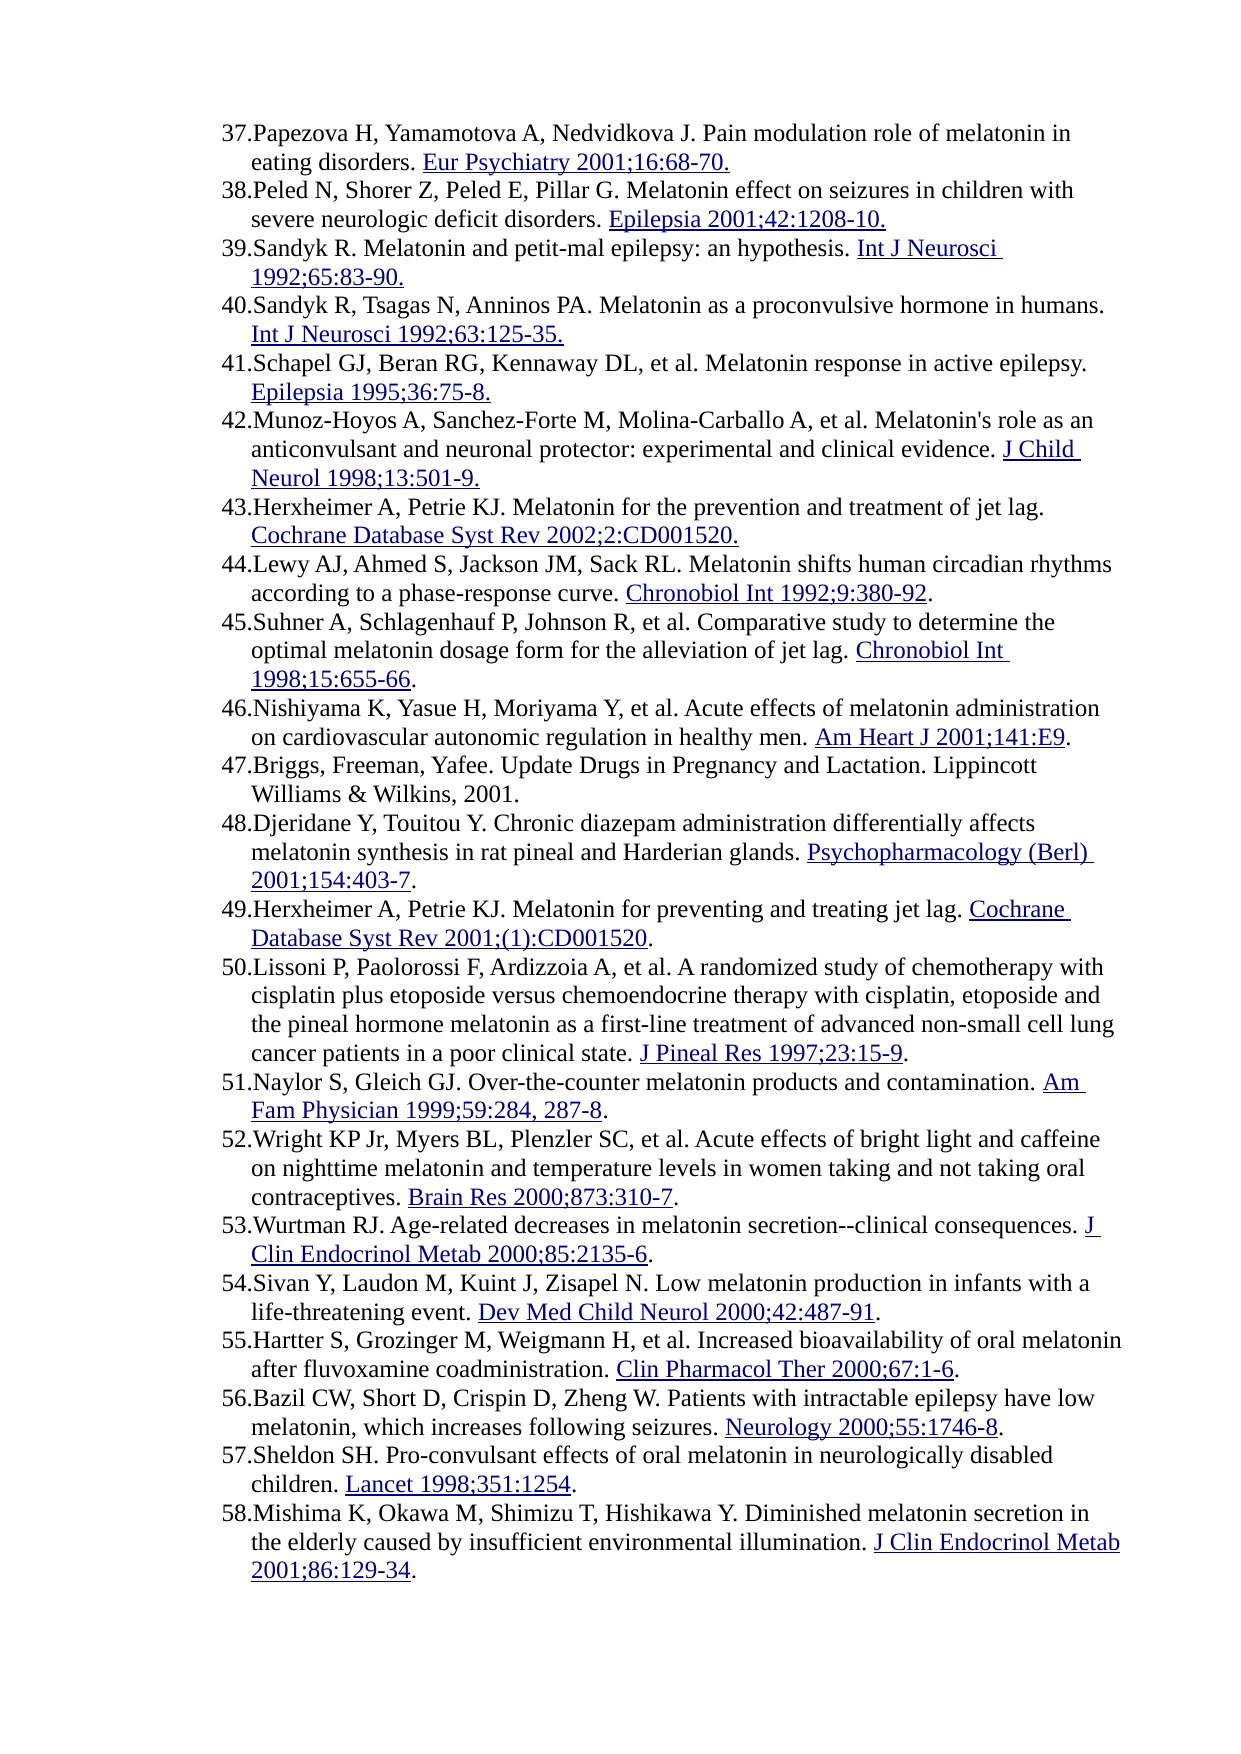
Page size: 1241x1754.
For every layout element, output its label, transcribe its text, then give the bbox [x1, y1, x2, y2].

list Lewy AJ, Ahmed S, Jackson JM, Sack RL. Melatonin shifts human circadian rhythms according to a phase-response curve. Chronobiol Int 1992;9:380-92. [221, 549, 1122, 607]
list Herxheimer A, Petrie KJ. Melatonin for preventing and treating jet lag. Cochrane Database Syst Rev 2001;(1):CD001520. [221, 894, 1122, 952]
list Wright KP Jr, Myers BL, Plenzler SC, et al. Acute effects of bright light and caffeine on nighttime melatonin and temperature levels in women taking and not taking oral contraceptives. Brain Res 2000;873:310-7. [221, 1124, 1122, 1211]
list Mishima K, Okawa M, Shimizu T, Hishikawa Y. Diminished melatonin secretion in the elderly caused by insufficient environmental illumination. J Clin Endocrinol Metab 2001;86:129-34. [221, 1498, 1122, 1584]
list Hartter S, Grozinger M, Weigmann H, et al. Increased bioavailability of oral melatonin after fluvoxamine coadministration. Clin Pharmacol Ther 2000;67:1-6. [221, 1326, 1122, 1383]
list Nishiyama K, Yasue H, Moriyama Y, et al. Acute effects of melatonin administration on cardiovascular autonomic regulation in healthy men. Am Heart J 2001;141:E9. [221, 693, 1122, 751]
list Schapel GJ, Beran RG, Kennaway DL, et al. Melatonin response in active epilepsy. Epilepsia 1995;36:75-8. [221, 348, 1122, 406]
list Herxheimer A, Petrie KJ. Melatonin for the prevention and treatment of jet lag. Cochrane Database Syst Rev 2002;2:CD001520. [221, 492, 1122, 549]
list Wurtman RJ. Age-related decreases in melatonin secretion--clinical consequences. J Clin Endocrinol Metab 2000;85:2135-6. [221, 1211, 1122, 1268]
list Naylor S, Gleich GJ. Over-the-counter melatonin products and contamination. Am Fam Physician 1999;59:284, 287-8. [221, 1067, 1122, 1124]
list Briggs, Freeman, Yafee. Update Drugs in Pregnancy and Lactation. Lippincott Williams & Wilkins, 2001. [221, 751, 1122, 808]
list Sheldon SH. Pro-convulsant effects of oral melatonin in neurologically disabled children. Lancet 1998;351:1254. [221, 1441, 1122, 1498]
list Bazil CW, Short D, Crispin D, Zheng W. Patients with intractable epilepsy have low melatonin, which increases following seizures. Neurology 2000;55:1746-8. [221, 1383, 1122, 1441]
list Papezova H, Yamamotova A, Nedvidkova J. Pain modulation role of melatonin in eating disorders. Eur Psychiatry 2001;16:68-70. [221, 118, 1122, 176]
list Munoz-Hoyos A, Sanchez-Forte M, Molina-Carballo A, et al. Melatonin's role as an anticonvulsant and neuronal protector: experimental and clinical evidence. J Child Neurol 1998;13:501-9. [221, 406, 1122, 492]
list Lissoni P, Paolorossi F, Ardizzoia A, et al. A randomized study of chemotherapy with cisplatin plus etoposide versus chemoendocrine therapy with cisplatin, etoposide and the pineal hormone melatonin as a first-line treatment of advanced non-small cell lung cancer patients in a poor clinical state. J Pineal Res 1997;23:15-9. [221, 952, 1122, 1067]
list Sivan Y, Laudon M, Kuint J, Zisapel N. Low melatonin production in infants with a life-threatening event. Dev Med Child Neurol 2000;42:487-91. [221, 1268, 1122, 1326]
list Sandyk R, Tsagas N, Anninos PA. Melatonin as a proconvulsive hormone in humans. Int J Neurosci 1992;63:125-35. [221, 291, 1122, 348]
list Suhner A, Schlagenhauf P, Johnson R, et al. Comparative study to determine the optimal melatonin dosage form for the alleviation of jet lag. Chronobiol Int 1998;15:655-66. [221, 607, 1122, 693]
list Peled N, Shorer Z, Peled E, Pillar G. Melatonin effect on seizures in children with severe neurologic deficit disorders. Epilepsia 2001;42:1208-10. [221, 176, 1122, 233]
list Djeridane Y, Touitou Y. Chronic diazepam administration differentially affects melatonin synthesis in rat pineal and Harderian glands. Psychopharmacology (Berl) 2001;154:403-7. [221, 808, 1122, 894]
list Sandyk R. Melatonin and petit-mal epilepsy: an hypothesis. Int J Neurosci 1992;65:83-90. [221, 233, 1122, 291]
